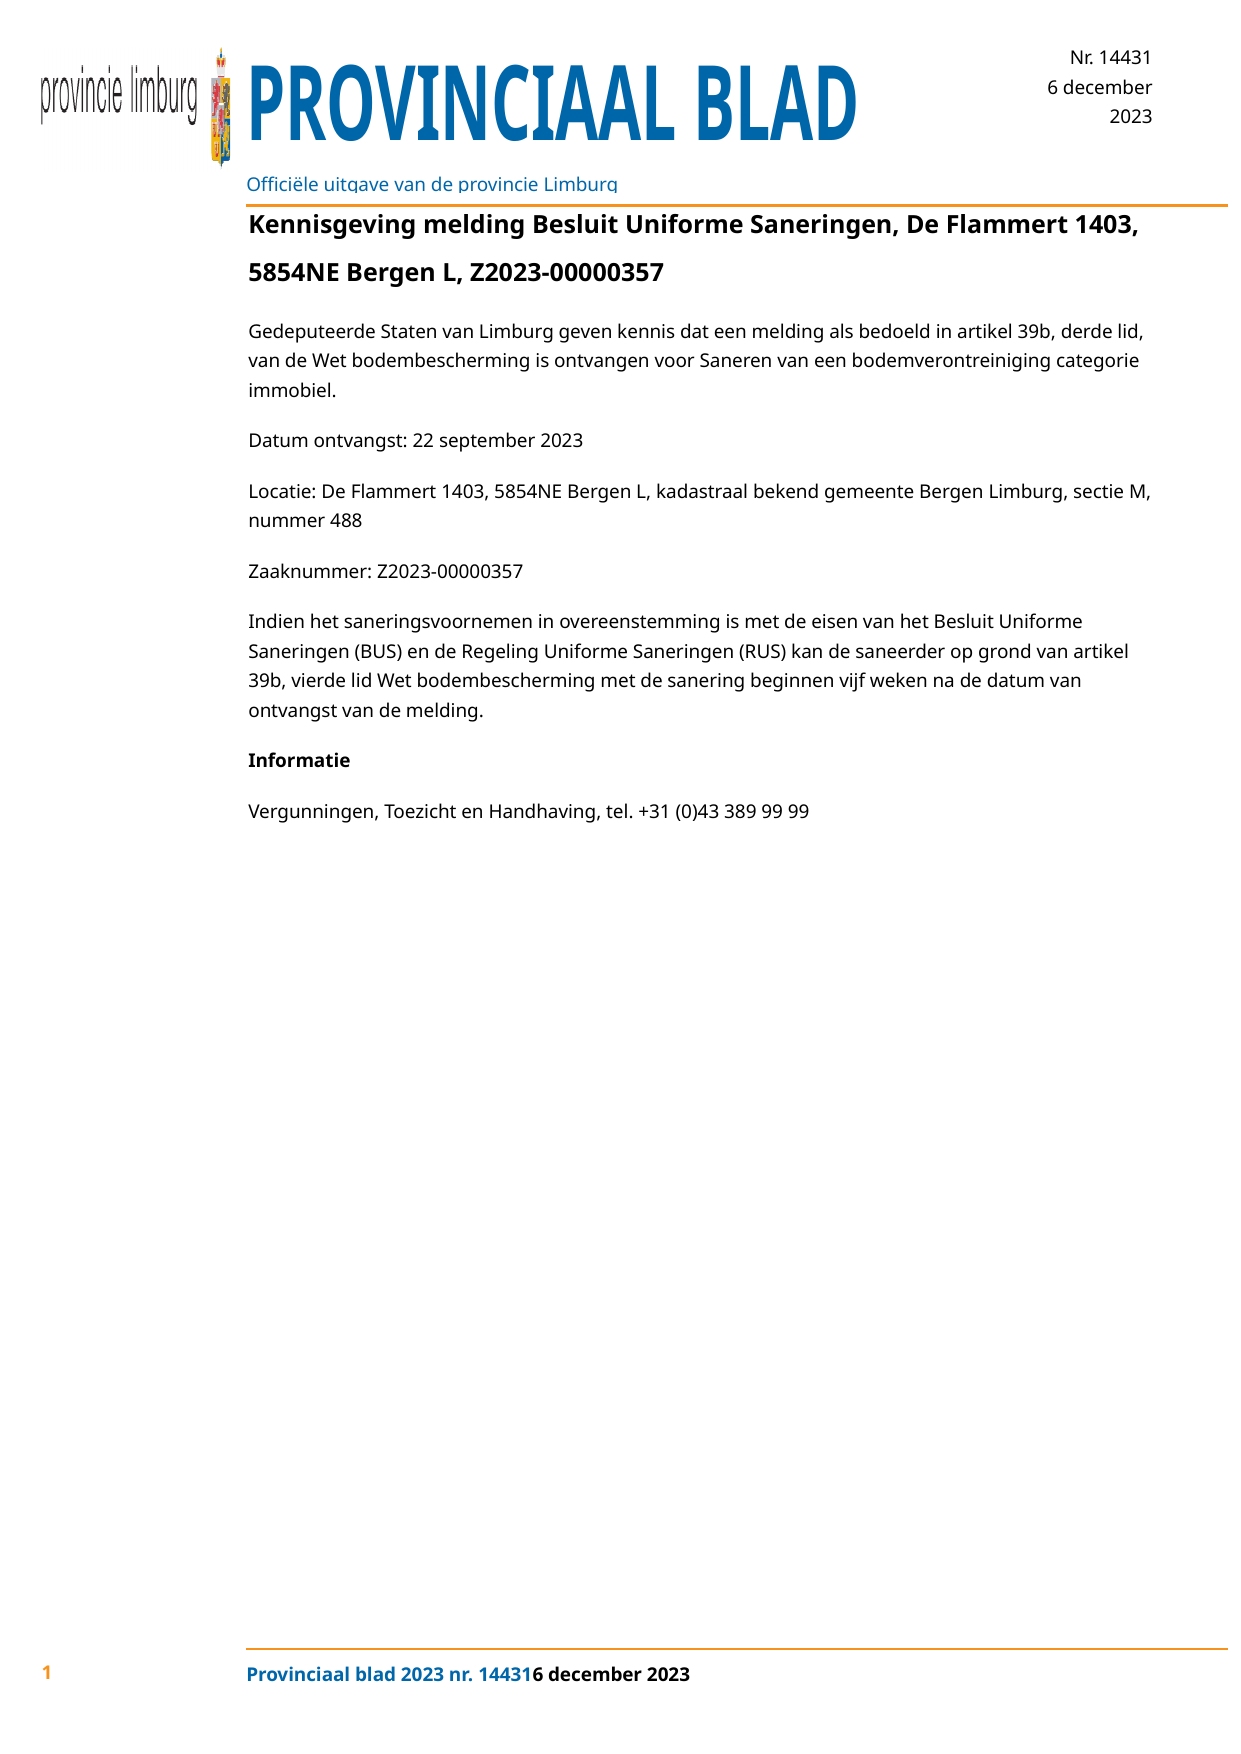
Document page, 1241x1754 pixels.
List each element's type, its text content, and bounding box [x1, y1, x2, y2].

text Gedeputeerde Staten van Limburg geven kennis dat een melding als bedoeld in artikel 39b, derde lid, van de Wet bodembescherming is ontvangen voor Saneren van een bodemverontreiniging categorie immobiel. [248, 318, 1152, 403]
text Zaaknummer: Z2023-00000357 [248, 558, 1152, 584]
picture [41, 47, 231, 172]
text Kennisgeving melding Besluit Uniforme Saneringen, De Flammert 1403, 5854NE Bergen L, Z2023-00000357 [248, 207, 1152, 288]
text Vergunningen, Toezicht en Handhaving, tel. +31 (0)43 389 99 99 [248, 798, 1152, 824]
text Indien het saneringsvoornemen in overeenstemming is met de eisen van het Besluit Uniforme Saneringen (BUS) en de Regeling Uniforme Saneringen (RUS) kan de saneerder op grond van artikel 39b, vierde lid Wet bodembescherming met de sanering beginnen vijf weken na de datum van ontvangst van de melding. [248, 608, 1152, 723]
text Locatie: De Flammert 1403, 5854NE Bergen L, kadastraal bekend gemeente Bergen Limburg, sectie M, nummer 488 [248, 478, 1152, 533]
text Informatie [248, 747, 1152, 773]
text Datum ontvangst: 22 september 2023 [248, 427, 1152, 453]
